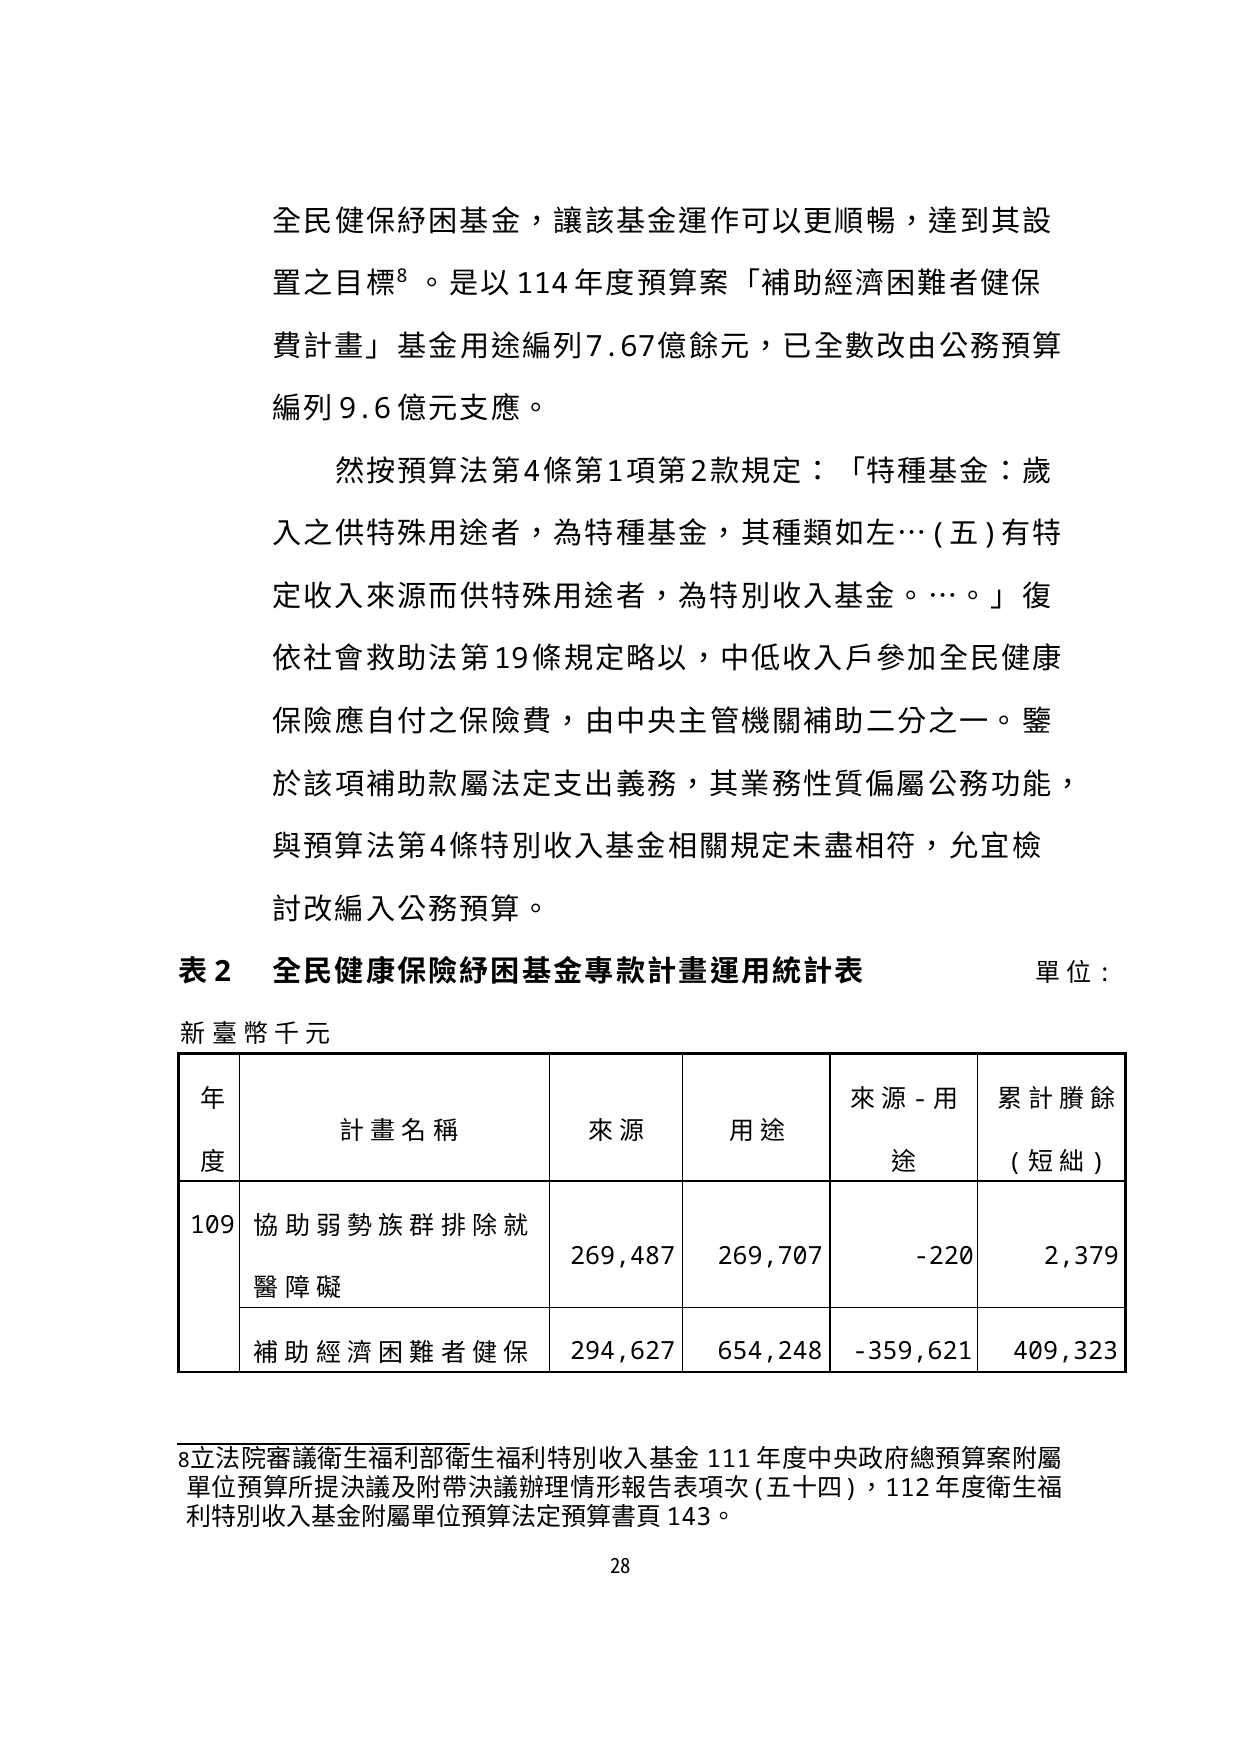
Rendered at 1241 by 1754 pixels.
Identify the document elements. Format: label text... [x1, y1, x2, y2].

table_cell 409,323 [978, 1308, 1124, 1371]
table_cell -220 [831, 1182, 977, 1307]
text 全民健保紓困基金，讓該基金運作可以更順暢，達到其設置之目標。是以114年度預算案「補助經濟困難者健保費計畫」基金用途編列7.67億餘元，已全數改由公務預算編列9.6億元支應。 [266, 177, 1063, 427]
table_header 用途 [683, 1055, 829, 1180]
text 表2 全民健康保險紓困基金專款計畫運用統計表 單位:新臺幣千元 [177, 927, 1122, 1052]
table_header 來源-用途 [831, 1055, 977, 1180]
table_cell 294,627 [550, 1308, 682, 1371]
table_header 累計賸餘 (短絀) [978, 1055, 1124, 1180]
table_cell 654,248 [683, 1308, 829, 1371]
table_cell 2,379 [978, 1182, 1124, 1307]
table_cell 協助弱勢族群排除就醫障礙 [240, 1182, 549, 1307]
text 立法院審議衛生福利部衛生福利特別收入基金111年度中央政府總預算案附屬單位預算所提決議及附帶決議辦理情形報告表項次(五十四)，112年度衛生福利特別收入基金附屬單位預算法定預算書頁143。 [177, 1444, 1063, 1532]
table_cell 269,487 [550, 1182, 682, 1307]
table_cell 269,707 [683, 1182, 829, 1307]
table_header 計畫名稱 [240, 1055, 549, 1180]
table_cell -359,621 [831, 1308, 977, 1371]
text 然按預算法第4條第1項第2款規定：「特種基金：歲入之供特殊用途者，為特種基金，其種類如左…(五)有特定收入來源而供特殊用途者，為特別收入基金。…。」復依社會救助法第19條規定略以，中低收入戶參加全民健康保險應自付之保險費，由中央主管機關補助二分之一。鑒於該項補助款屬法定支出義務，其業務性質偏屬公務功能，與預算法第4條特別收入基金相關規定未盡相符，允宜檢討改編入公務預算。 [266, 427, 1063, 927]
table_cell 補助經濟困難者健保 [240, 1308, 549, 1371]
table_header 來源 [550, 1055, 682, 1180]
table_cell 109 [180, 1182, 239, 1371]
table_header 年度 [180, 1055, 239, 1180]
